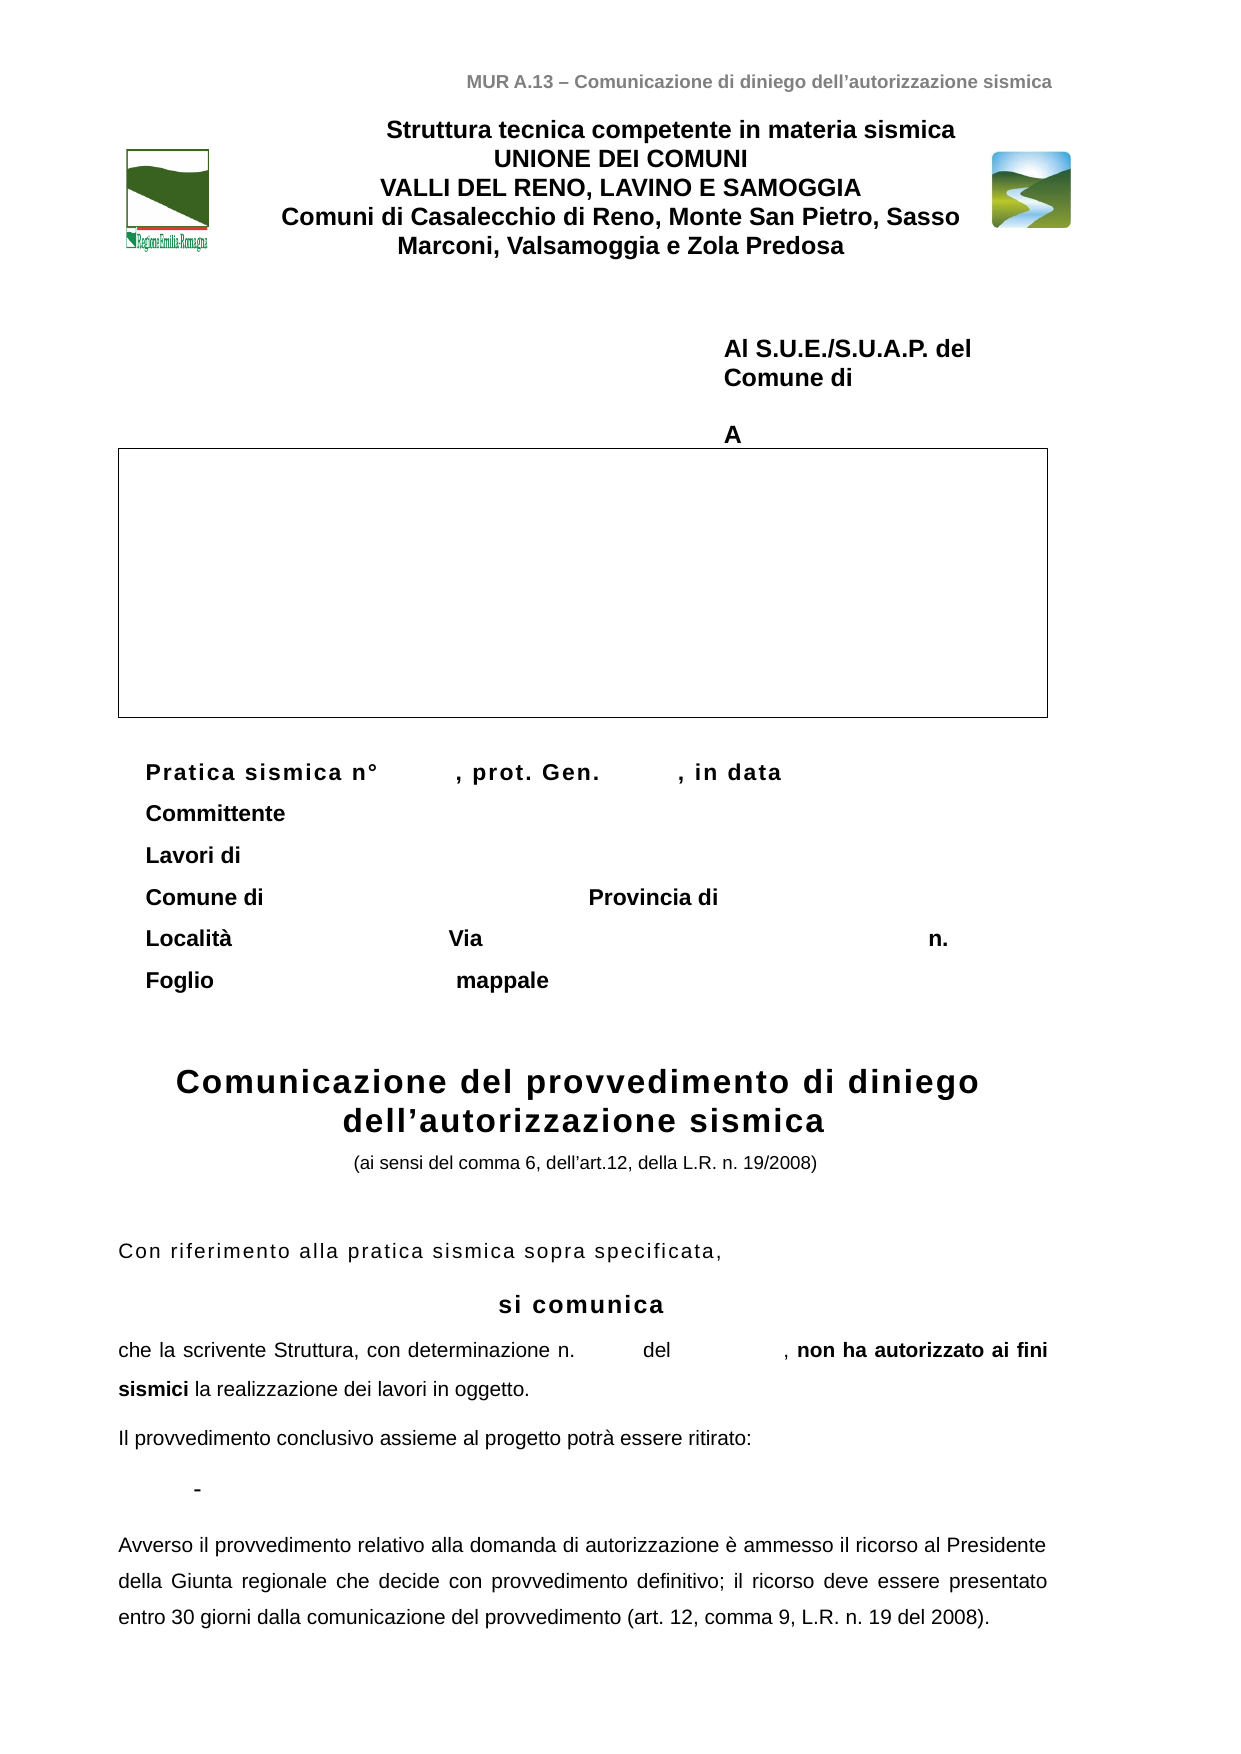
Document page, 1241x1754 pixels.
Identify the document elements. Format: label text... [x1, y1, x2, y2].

text Comune di Provincia di [145, 872, 1052, 913]
text Avverso il provvedimento relativo alla domanda di autorizzazione è ammesso il ricorso al Presidente della Giunta regionale che decide con provvedimento definitivo; il ricorso deve essere presentato entro 30 giorni dalla comunicazione del provvedimento (art. 12, comma 9, L.R. n. 19 del 2008). [118, 1533, 1048, 1629]
text si comunica [118, 1268, 1052, 1324]
text Pratica sismica n° , prot. Gen. , in data [145, 747, 1052, 788]
text Il provvedimento conclusivo assieme al progetto potrà essere ritirato: [118, 1426, 1048, 1449]
subtitle Con riferimento alla pratica sismica sopra specificata, [118, 1218, 1052, 1268]
text Lavori di [145, 830, 1052, 872]
text che la scrivente Struttura, con determinazione n. del , non ha autorizzato ai fini sismici la realizzazione dei lavori in oggetto. [118, 1337, 1048, 1401]
subtitle Comunicazione del provvedimento di diniego [118, 1062, 1048, 1101]
subtitle Al S.U.E./S.U.A.P. del Comune di [723, 334, 1048, 391]
text Località Via n. [145, 913, 1052, 955]
text (ai sensi del comma 6, dell’art.12, della L.R. n. 19/2008) [118, 1152, 1052, 1173]
text Committente [145, 788, 1052, 830]
picture [126, 149, 209, 252]
subtitle A [723, 420, 1048, 448]
subtitle dell’autorizzazione sismica [118, 1101, 1048, 1139]
text Foglio mappale [145, 955, 1052, 997]
text MUR A.13 – Comunicazione di diniego dell’autorizzazione sismica [118, 71, 1052, 92]
